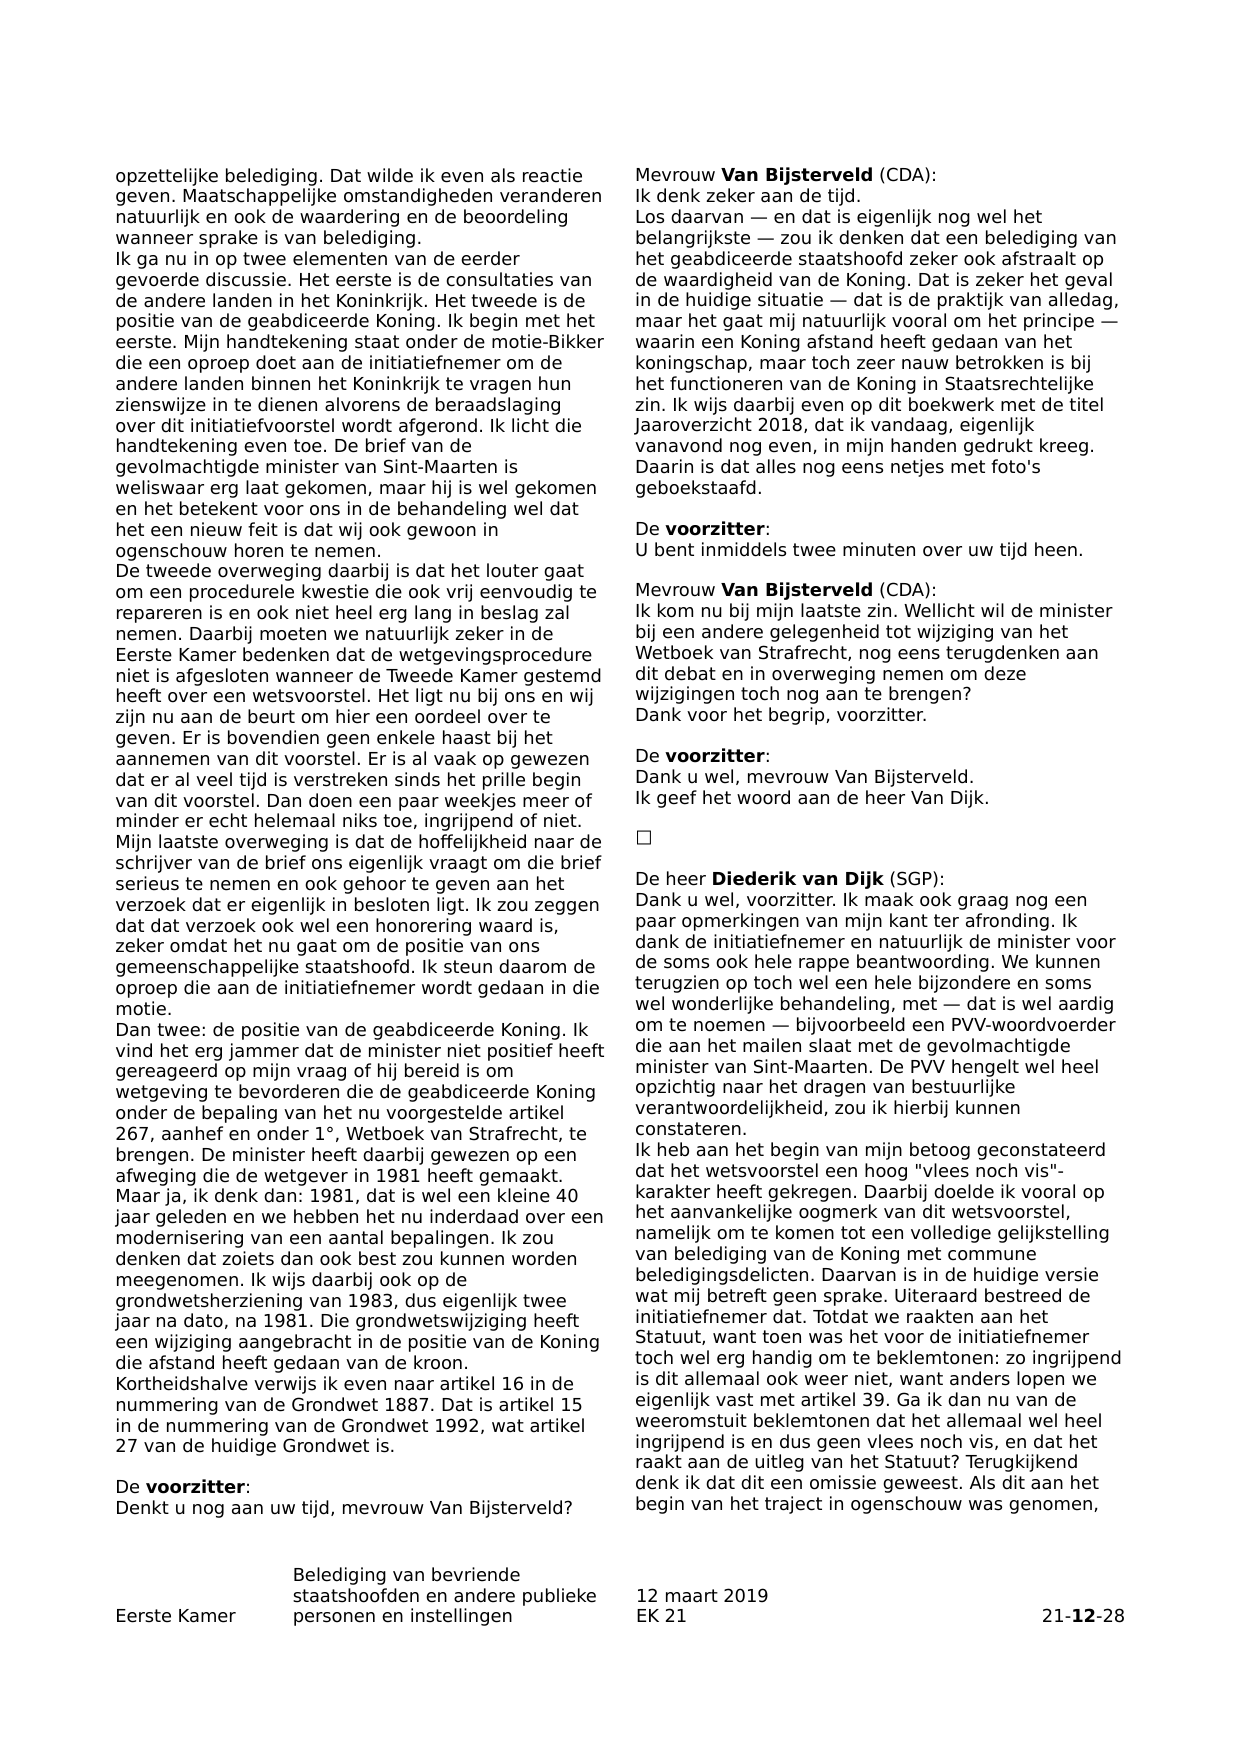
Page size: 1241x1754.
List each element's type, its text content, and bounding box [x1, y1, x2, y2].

text Ik ga nu in op twee elementen van de eerder gevoerde discussie. Het eerste is de consultaties van de andere landen in het Koninkrijk. Het tweede is de positie van de geabdiceerde Koning. Ik begin met het eerste. Mijn handtekening staat onder de motie-Bikker die een oproep doet aan de initiatiefnemer om de andere landen binnen het Koninkrijk te vragen hun zienswijze in te dienen alvorens de beraadslaging over dit initiatiefvoorstel wordt afgerond. Ik licht die handtekening even toe. De brief van de gevolmachtigde minister van Sint-Maarten is weliswaar erg laat gekomen, maar hij is wel gekomen en het betekent voor ons in de behandeling wel dat het een nieuw feit is dat wij ook gewoon in ogenschouw horen te nemen. [115, 249, 605, 561]
text De voorzitter: [635, 518, 1125, 539]
text De heer Diederik van Dijk (SGP): [635, 869, 1125, 890]
text Ik heb aan het begin van mijn betoog geconstateerd dat het wetsvoorstel een hoog "vlees noch vis"-karakter heeft gekregen. Daarbij doelde ik vooral op het aanvankelijke oogmerk van dit wetsvoorstel, namelijk om te komen tot een volledige gelijkstelling van belediging van de Koning met commune beledigingsdelicten. Daarvan is in de huidige versie wat mij betreft geen sprake. Uiteraard bestreed de initiatiefnemer dat. Totdat we raakten aan het Statuut, want toen was het voor de initiatiefnemer toch wel erg handig om te beklemtonen: zo ingrijpend is dit allemaal ook weer niet, want anders lopen we eigenlijk vast met artikel 39. Ga ik dan nu van de weeromstuit beklemtonen dat het allemaal wel heel ingrijpend is en dus geen vlees noch vis, en dat het raakt aan de uitleg van het Statuut? Terugkijkend denk ik dat dit een omissie geweest. Als dit aan het begin van het traject in ogenschouw was genomen, [635, 1140, 1125, 1515]
text Dank u wel, mevrouw Van Bijsterveld. [635, 767, 1125, 787]
text De tweede overweging daarbij is dat het louter gaat om een procedurele kwestie die ook vrij eenvoudig te repareren is en ook niet heel erg lang in beslag zal nemen. Daarbij moeten we natuurlijk zeker in de Eerste Kamer bedenken dat de wetgevingsprocedure niet is afgesloten wanneer de Tweede Kamer gestemd heeft over een wetsvoorstel. Het ligt nu bij ons en wij zijn nu aan de beurt om hier een oordeel over te geven. Er is bovendien geen enkele haast bij het aannemen van dit voorstel. Er is al vaak op gewezen dat er al veel tijd is verstreken sinds het prille begin van dit voorstel. Dan doen een paar weekjes meer of minder er echt helemaal niks toe, ingrijpend of niet. [115, 561, 605, 832]
text Dank u wel, voorzitter. Ik maak ook graag nog een paar opmerkingen van mijn kant ter afronding. Ik dank de initiatiefnemer en natuurlijk de minister voor de soms ook hele rappe beantwoording. We kunnen terugzien op toch wel een hele bijzondere en soms wel wonderlijke behandeling, met — dat is wel aardig om te noemen — bijvoorbeeld een PVV-woordvoerder die aan het mailen slaat met de gevolmachtigde minister van Sint-Maarten. De PVV hengelt wel heel opzichtig naar het dragen van bestuurlijke verantwoordelijkheid, zou ik hierbij kunnen constateren. [635, 890, 1125, 1140]
text opzettelijke belediging. Dat wilde ik even als reactie geven. Maatschappelijke omstandigheden veranderen natuurlijk en ook de waardering en de beoordeling wanneer sprake is van belediging. [115, 165, 605, 249]
text Los daarvan — en dat is eigenlijk nog wel het belangrijkste — zou ik denken dat een belediging van het geabdiceerde staatshoofd zeker ook afstraalt op de waardigheid van de Koning. Dat is zeker het geval in de huidige situatie — dat is de praktijk van alledag, maar het gaat mij natuurlijk vooral om het principe — waarin een Koning afstand heeft gedaan van het koningschap, maar toch zeer nauw betrokken is bij het functioneren van de Koning in Staatsrechtelijke zin. Ik wijs daarbij even op dit boekwerk met de titel Jaaroverzicht 2018, dat ik vandaag, eigenlijk vanavond nog even, in mijn handen gedrukt kreeg. Daarin is dat alles nog eens netjes met foto's geboekstaafd. [635, 207, 1125, 498]
text De voorzitter: [635, 746, 1125, 767]
text U bent inmiddels twee minuten over uw tijd heen. [635, 539, 1125, 560]
text Mevrouw Van Bijsterveld (CDA): [635, 165, 1125, 186]
text Dan twee: de positie van de geabdiceerde Koning. Ik vind het erg jammer dat de minister niet positief heeft gereageerd op mijn vraag of hij bereid is om wetgeving te bevorderen die de geabdiceerde Koning onder de bepaling van het nu voorgestelde artikel 267, aanhef en onder 1°, Wetboek van Strafrecht, te brengen. De minister heeft daarbij gewezen op een afweging die de wetgever in 1981 heeft gemaakt. Maar ja, ik denk dan: 1981, dat is wel een kleine 40 jaar geleden en we hebben het nu inderdaad over een modernisering van een aantal bepalingen. Ik zou denken dat zoiets dan ook best zou kunnen worden meegenomen. Ik wijs daarbij ook op de grondwetsherziening van 1983, dus eigenlijk twee jaar na dato, na 1981. Die grondwetswijziging heeft een wijziging aangebracht in de positie van de Koning die afstand heeft gedaan van de kroon. Kortheidshalve verwijs ik even naar artikel 16 in de nummering van de Grondwet 1887. Dat is artikel 15 in de nummering van de Grondwet 1992, wat artikel 27 van de huidige Grondwet is. [115, 1019, 605, 1457]
text De voorzitter: [115, 1477, 605, 1498]
text Mijn laatste overweging is dat de hoffelijkheid naar de schrijver van de brief ons eigenlijk vraagt om die brief serieus te nemen en ook gehoor te geven aan het verzoek dat er eigenlijk in besloten ligt. Ik zou zeggen dat dat verzoek ook wel een honorering waard is, zeker omdat het nu gaat om de positie van ons gemeenschappelijke staatshoofd. Ik steun daarom de oproep die aan de initiatiefnemer wordt gedaan in die motie. [115, 832, 605, 1019]
text Denkt u nog aan uw tijd, mevrouw Van Bijsterveld? [115, 1498, 605, 1518]
text Dank voor het begrip, voorzitter. [635, 705, 1125, 726]
text ⬜ [635, 828, 1125, 849]
text Mevrouw Van Bijsterveld (CDA): [635, 580, 1125, 601]
text Ik geef het woord aan de heer Van Dijk. [635, 787, 1125, 808]
text Ik kom nu bij mijn laatste zin. Wellicht wil de minister bij een andere gelegenheid tot wijziging van het Wetboek van Strafrecht, nog eens terugdenken aan dit debat en in overweging nemen om deze wijzigingen toch nog aan te brengen? [635, 601, 1125, 705]
text Ik denk zeker aan de tijd. [635, 186, 1125, 207]
